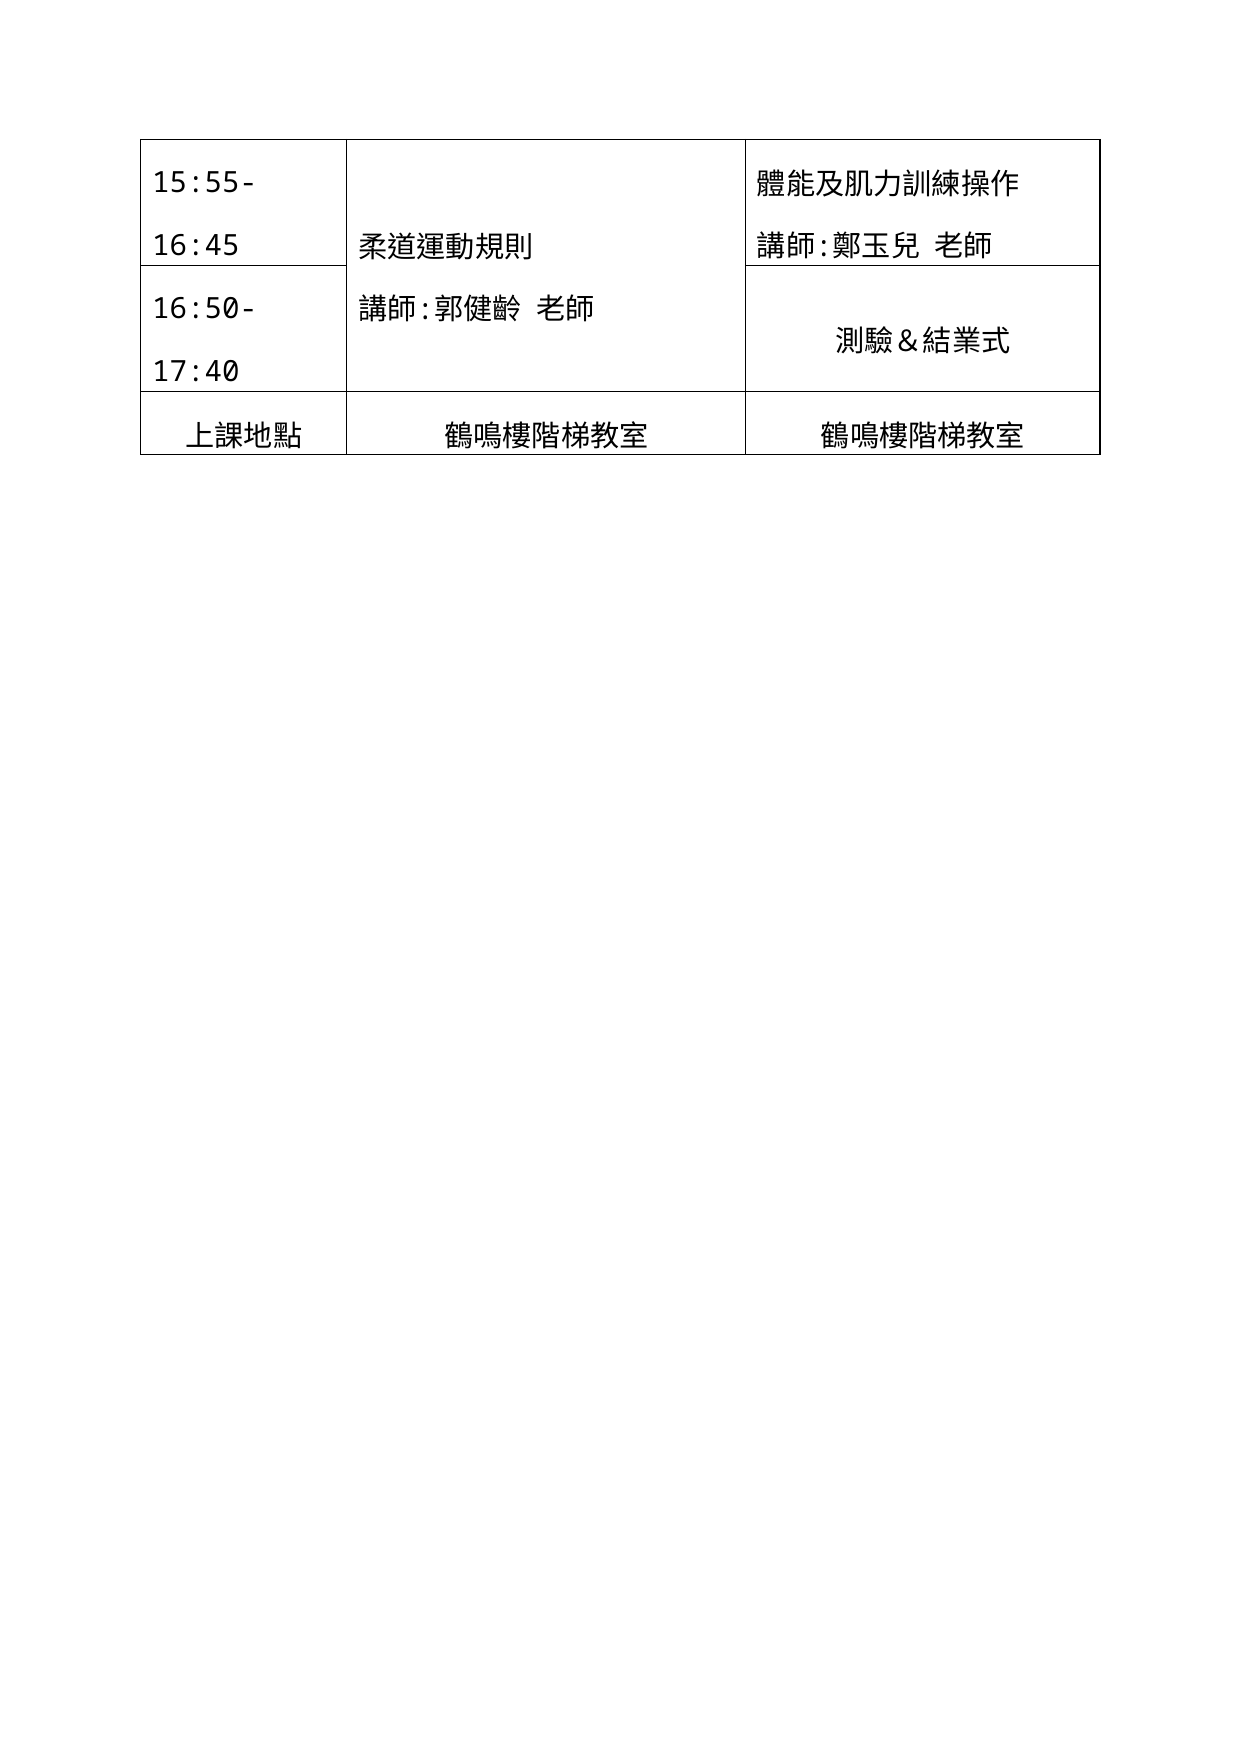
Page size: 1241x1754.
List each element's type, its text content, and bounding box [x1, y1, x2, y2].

table_cell 16:50-17:40 [141, 266, 346, 391]
table_cell 鶴鳴樓階梯教室 [746, 392, 1099, 454]
table_cell 體能及肌力訓練操作 講師:鄭玉兒 老師 [746, 140, 1099, 265]
table_cell 15:55-16:45 [141, 140, 346, 265]
table_cell 柔道運動規則 講師:郭健齡 老師 [347, 140, 745, 391]
table_cell 測驗＆結業式 [746, 266, 1099, 391]
table_cell 上課地點 [141, 392, 346, 454]
table_cell 鶴鳴樓階梯教室 [347, 392, 745, 454]
